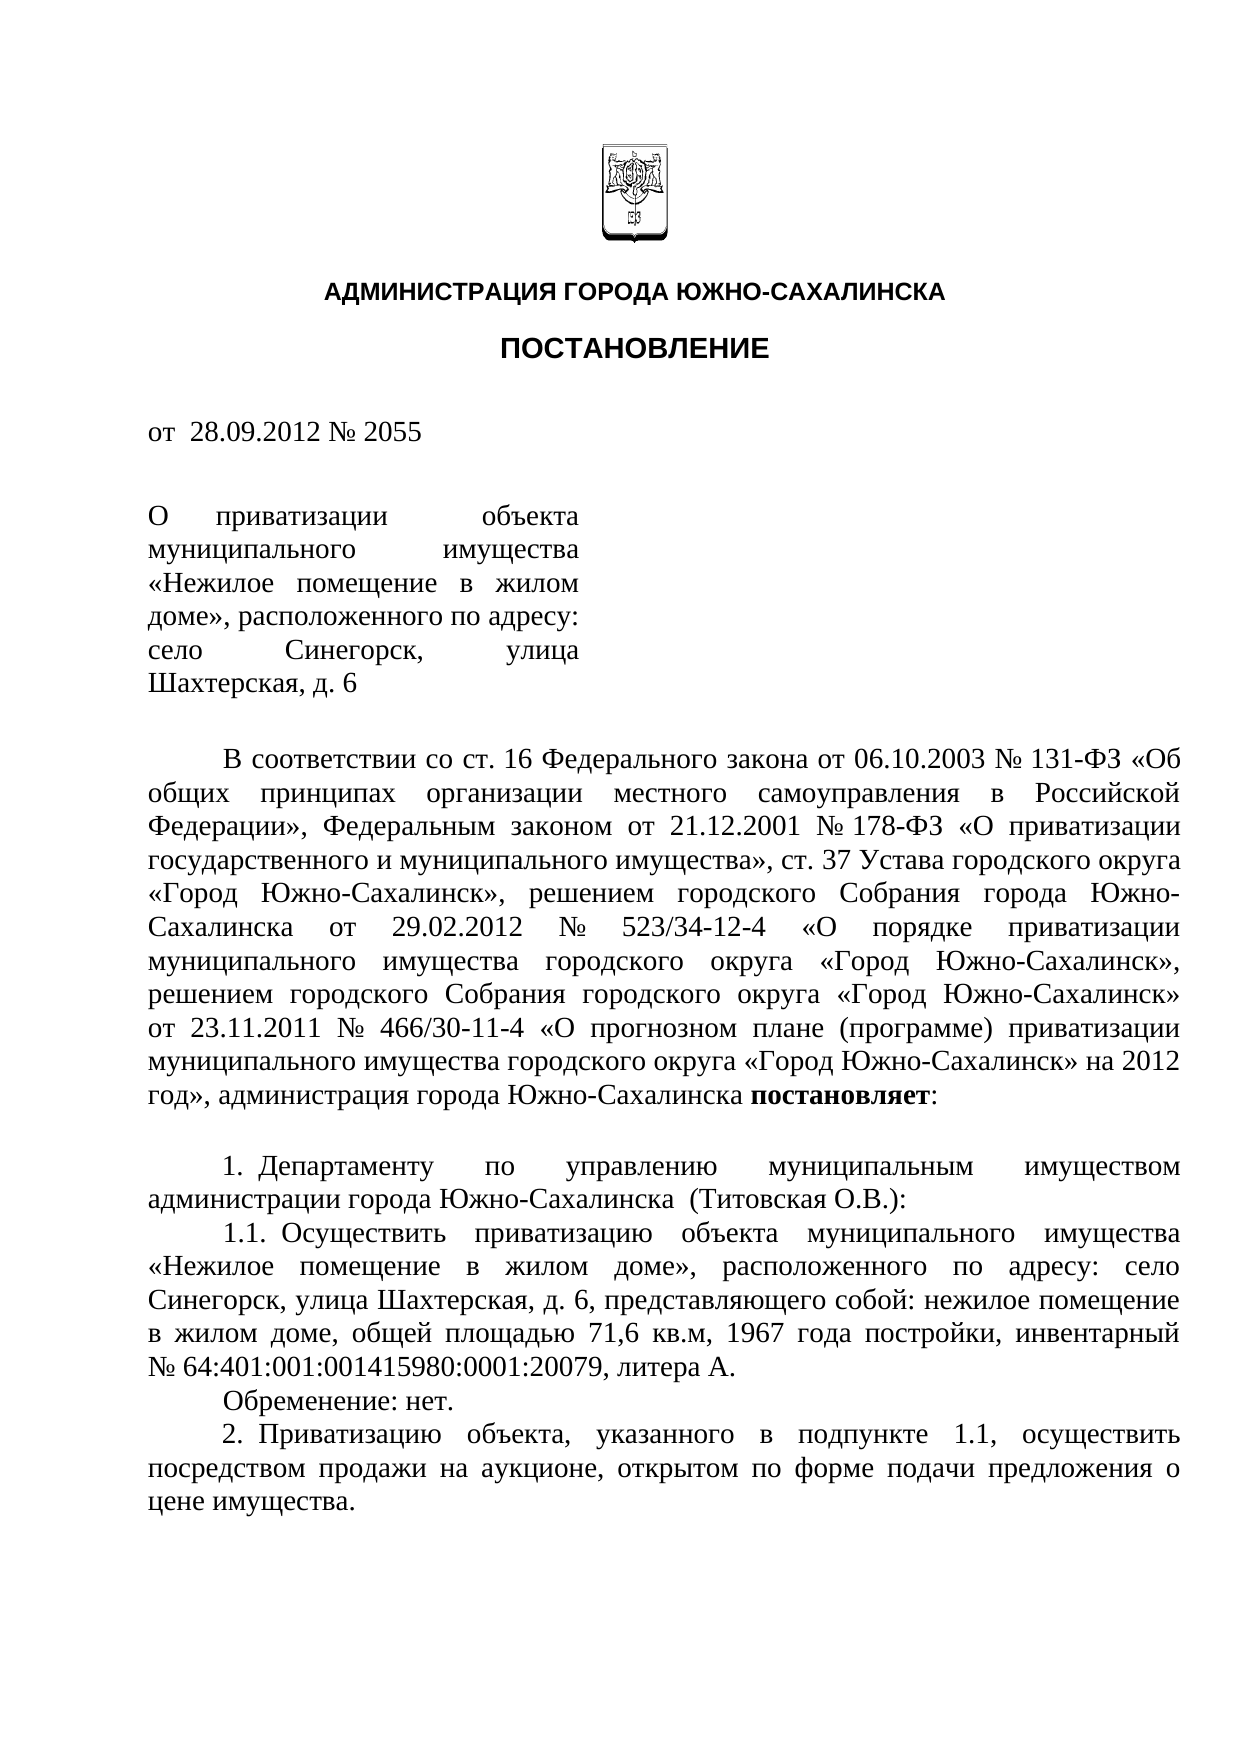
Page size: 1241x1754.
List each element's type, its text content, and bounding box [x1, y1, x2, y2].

text 1.1. Осуществить приватизацию объекта муниципального имущества «Нежилое помещение в жилом доме», расположенного по адресу: село Синегорск, улица Шахтерская, д. 6, представляющего собой: нежилое помещение в жилом доме, общей площадью 71,6 кв.м, 1967 года постройки, инвентарный № 64:401:001:001415980:0001:20079, литера А. [148, 1215, 1181, 1383]
text ПОСТАНОВЛЕНИЕ [148, 331, 1122, 364]
text В соответствии со ст. 16 Федерального закона от 06.10.2003 № 131‑ФЗ «Об общих принципах организации местного самоуправления в Российской Федерации», Федеральным законом от 21.12.2001 № 178-ФЗ «О приватизации государственного и муниципального имущества», ст. 37 Устава городского округа «Город Южно-Сахалинск», решением городского Собрания города Южно-Сахалинска от 29.02.2012 № 523/34-12-4 «О порядке приватизации муниципального имущества городского округа «Город Южно-Сахалинск», решением городского Собрания городского округа «Город Южно-Сахалинск» от 23.11.2011 № 466/30-11-4 «О прогнозном плане (программе) приватизации муниципального имущества городского округа «Город Южно-Сахалинск» на 2012 год», администрация города Южно-Сахалинска постановляет: [148, 741, 1181, 1110]
text от 28.09.2012 № 2055 [148, 414, 1122, 448]
text АДМИНИСТРАЦИЯ ГОРОДА ЮЖНО-САХАЛИНСКА [148, 277, 1122, 306]
text 2. Приватизацию объекта, указанного в подпункте 1.1, осуществить посредством продажи на аукционе, открытом по форме подачи предложения о цене имущества. [148, 1416, 1181, 1517]
table_header О приватизации объекта муниципального имущества «Нежилое помещение в жилом доме», расположенного по адресу: село Синегорск, улица Шахтерская, д. 6 [136, 498, 591, 708]
text Обременение: нет. [148, 1383, 1181, 1416]
text 1. Департаменту по управлению муниципальным имуществом администрации города Южно-Сахалинска (Титовская О.В.): [148, 1148, 1181, 1215]
